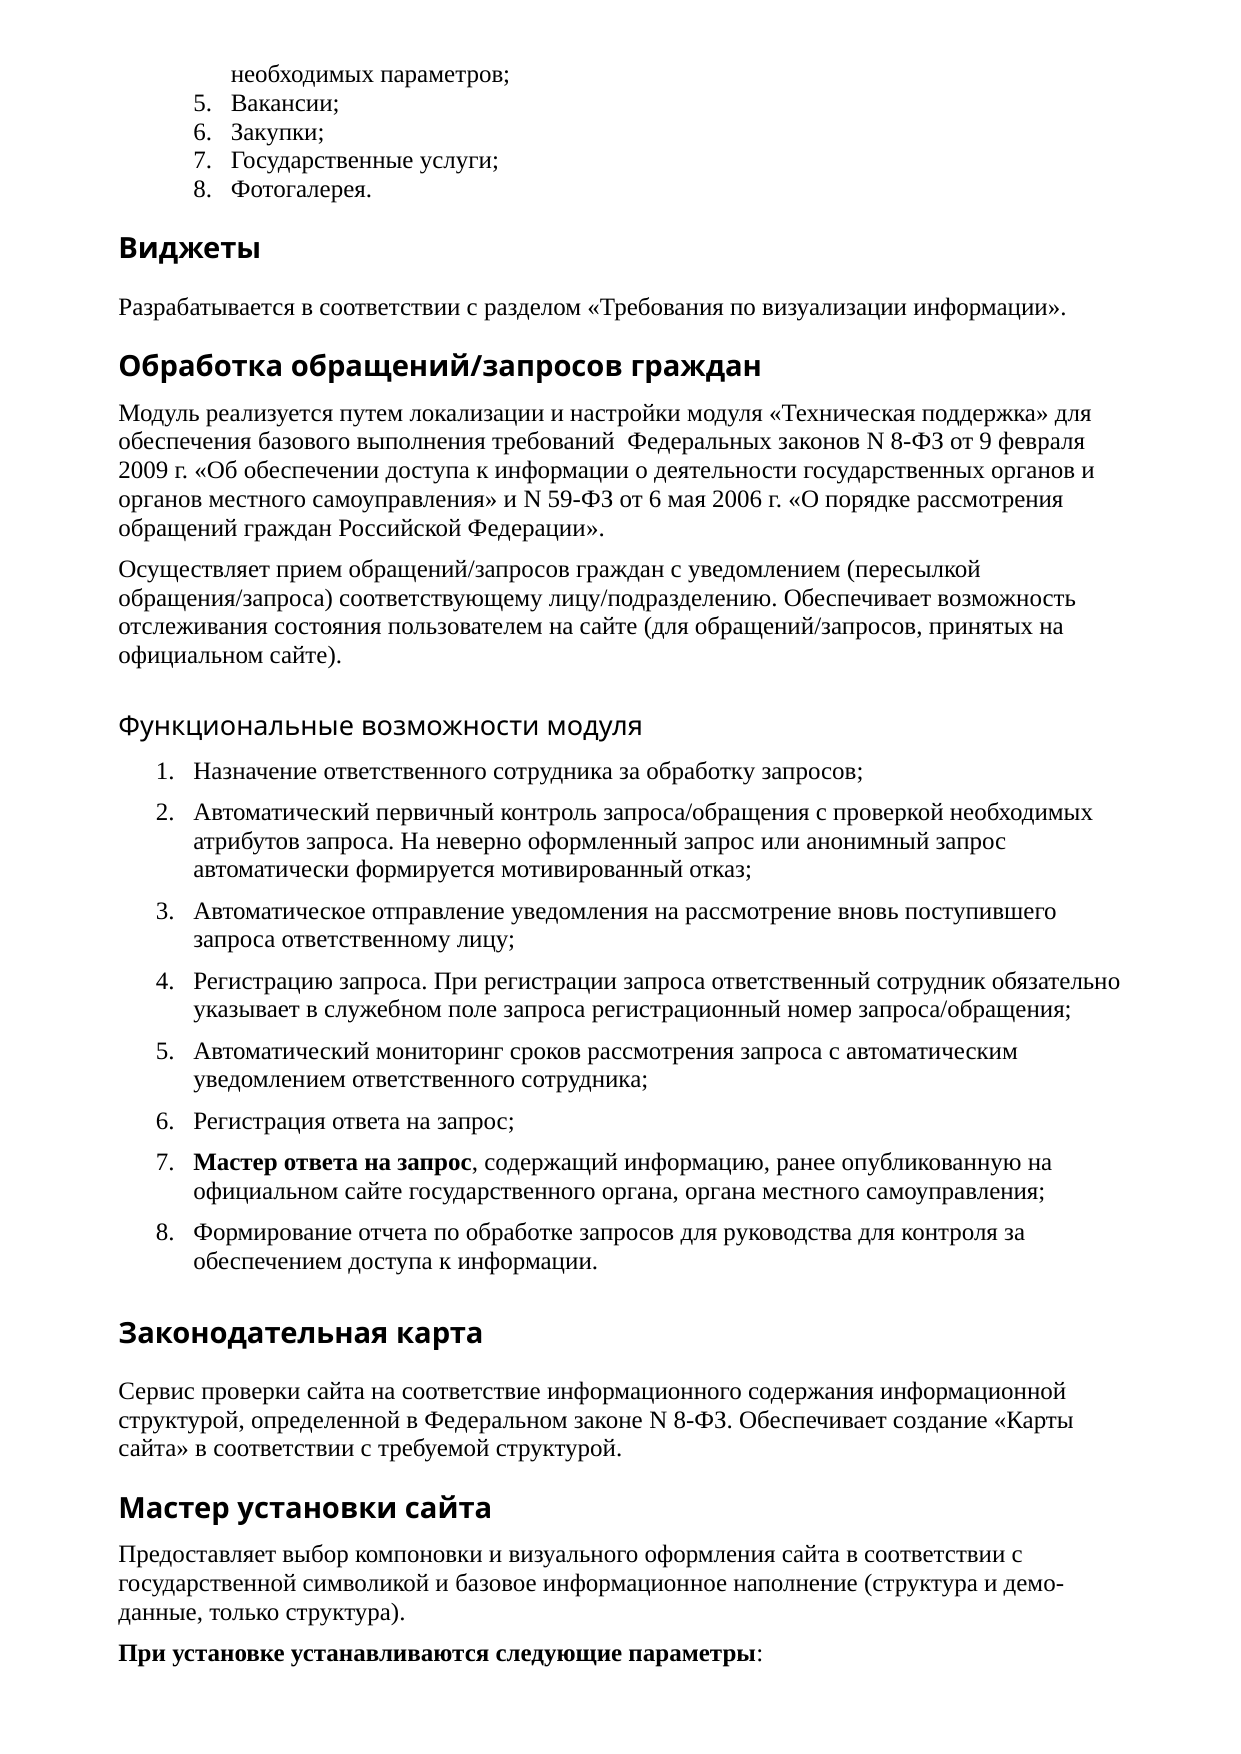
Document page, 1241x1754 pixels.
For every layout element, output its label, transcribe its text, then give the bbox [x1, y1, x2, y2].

list необходимых параметров; [193, 59, 1122, 88]
subtitle Виджеты [118, 228, 1122, 267]
list Автоматическое отправление уведомления на рассмотрение вновь поступившего запроса ответственному лицу; [156, 896, 1122, 953]
list Формирование отчета по обработке запросов для руководства для контроля за обеспечением доступа к информации. [156, 1217, 1122, 1274]
subtitle Обработка обращений/запросов граждан [118, 346, 1122, 385]
list Регистрацию запроса. При регистрации запроса ответственный сотрудник обязательно указывает в служебном поле запроса регистрационный номер запроса/обращения; [156, 966, 1122, 1023]
text Разрабатывается в соответствии с разделом «Требования по визуализации информации». [118, 292, 1122, 321]
text Сервис проверки сайта на соответствие информационного содержания информационной структурой, определенной в Федеральном законе N 8-ФЗ. Обеспечивает создание «Карты сайта» в соответствии с требуемой структурой. [118, 1376, 1122, 1462]
list Автоматический первичный контроль запроса/обращения с проверкой необходимых атрибутов запроса. На неверно оформленный запрос или анонимный запрос автоматически формируется мотивированный отказ; [156, 797, 1122, 883]
list Государственные услуги; [193, 145, 1122, 174]
text Предоставляет выбор компоновки и визуального оформления сайта в соответствии с государственной символикой и базовое информационное наполнение (структура и демо-данные, только структура). [118, 1539, 1122, 1626]
list Назначение ответственного сотрудника за обработку запросов; [156, 756, 1122, 784]
list Регистрация ответа на запрос; [156, 1106, 1122, 1134]
text Осуществляет прием обращений/запросов граждан с уведомлением (пересылкой обращения/запроса) соответствующему лицу/подразделению. Обеспечивает возможность отслеживания состояния пользователем на сайте (для обращений/запросов, принятых на официальном сайте). [118, 554, 1122, 669]
list Автоматический мониторинг сроков рассмотрения запроса с автоматическим уведомлением ответственного сотрудника; [156, 1036, 1122, 1093]
text Модуль реализуется путем локализации и настройки модуля «Техническая поддержка» для обеспечения базового выполнения требований Федеральных законов N 8-ФЗ от 9 февраля 2009 г. «Об обеспечении доступа к информации о деятельности государственных органов и органов местного самоуправления» и N 59-ФЗ от 6 мая 2006 г. «О порядке рассмотрения обращений граждан Российской Федерации». [118, 398, 1122, 541]
list Мастер ответа на запрос, содержащий информацию, ранее опубликованную на официальном сайте государственного органа, органа местного самоуправления; [156, 1147, 1122, 1204]
subtitle Функциональные возможности модуля [118, 706, 1122, 743]
subtitle Законодательная карта [118, 1312, 1122, 1352]
list Вакансии; [193, 88, 1122, 117]
list Закупки; [193, 117, 1122, 145]
list Фотогалерея. [193, 174, 1122, 203]
subtitle Мастер установки сайта [118, 1487, 1122, 1527]
text При установке устанавливаются следующие параметры: [118, 1638, 1122, 1667]
